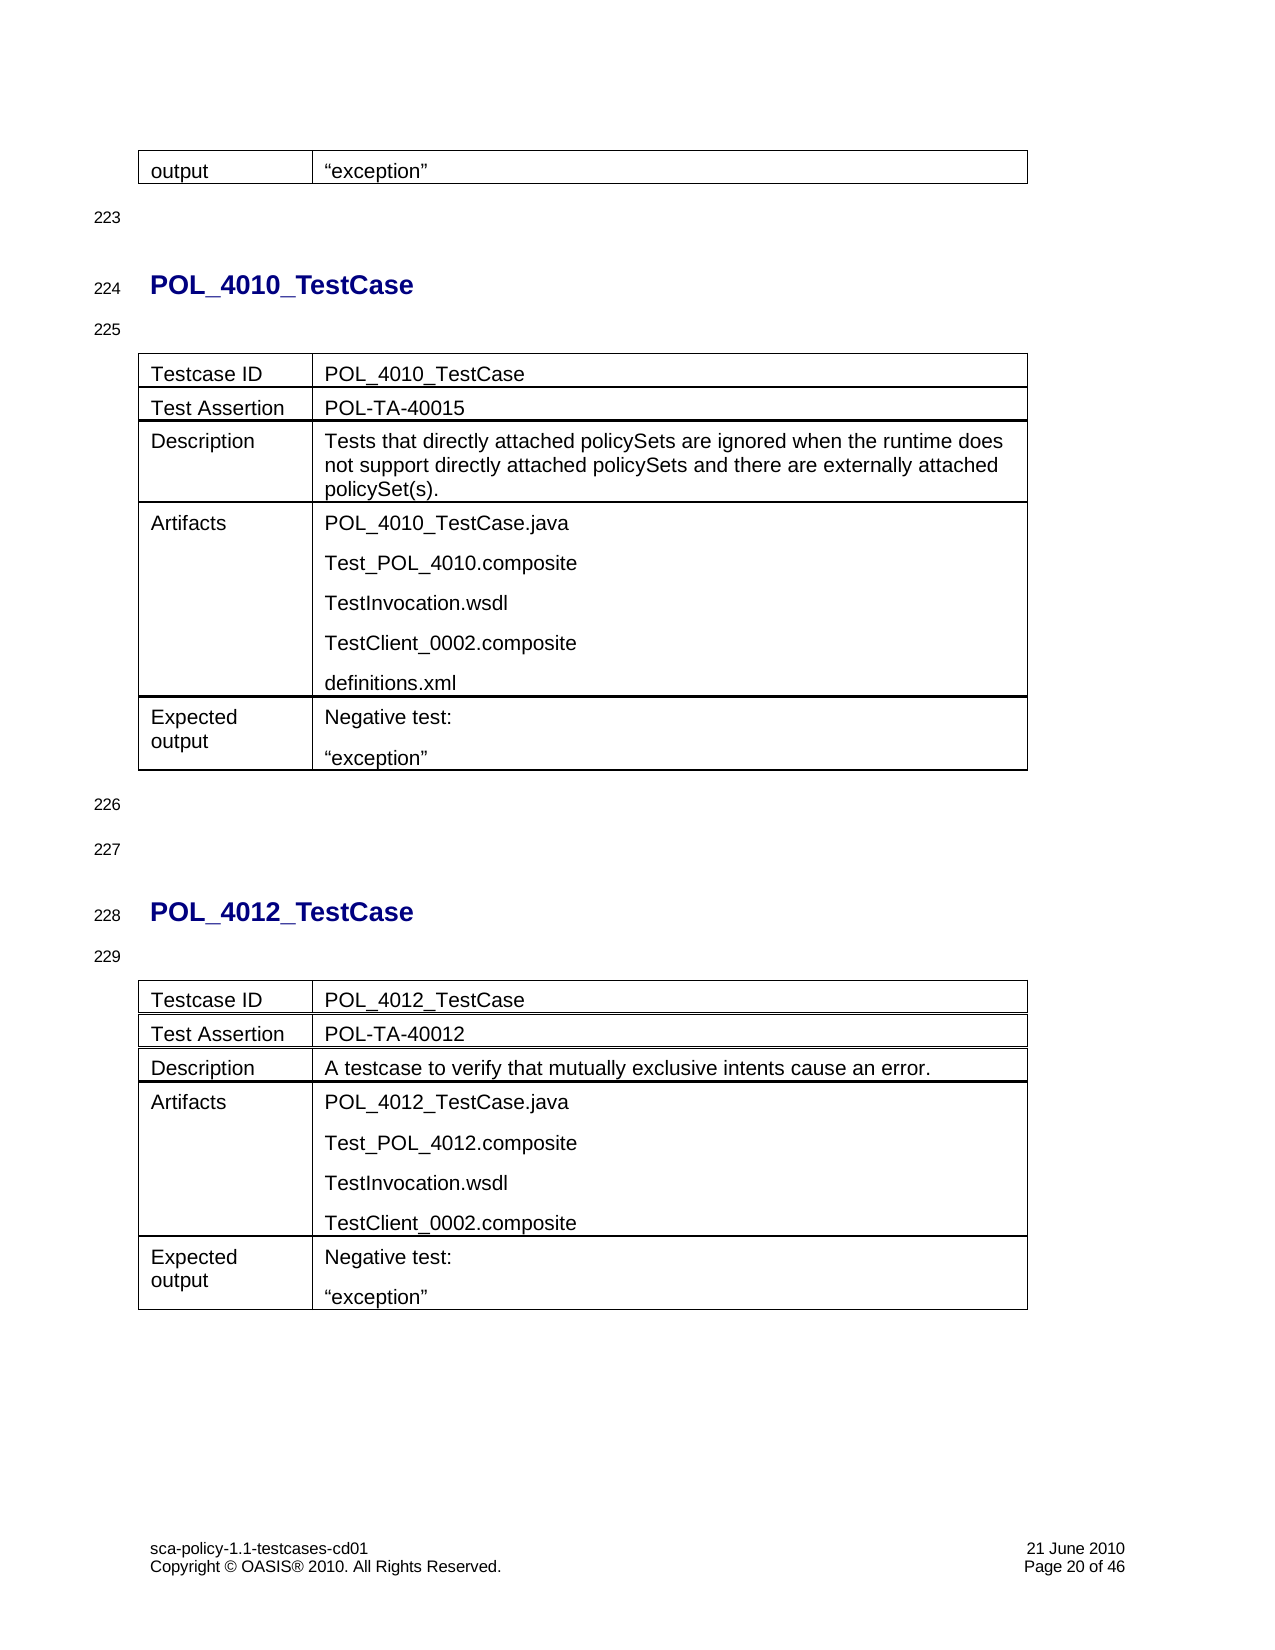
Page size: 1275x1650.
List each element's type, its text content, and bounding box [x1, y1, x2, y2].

table_header POL_4010_TestCase [313, 354, 1027, 386]
table_cell Test Assertion [139, 388, 312, 419]
table_cell Description [139, 1049, 312, 1080]
table_cell output [139, 151, 312, 183]
subtitle POL_4012_TestCase [150, 897, 1125, 927]
table_cell Negative test: “exception” [313, 698, 1027, 769]
table_header Testcase ID [139, 354, 312, 386]
table_cell A testcase to verify that mutually exclusive intents cause an error. [313, 1049, 1027, 1080]
subtitle POL_4010_TestCase [150, 270, 1125, 300]
table_cell Artifacts [139, 1083, 312, 1235]
table_cell Test Assertion [139, 1015, 312, 1046]
table_header Testcase ID [139, 981, 312, 1012]
table_cell Expected output [139, 1237, 312, 1309]
table_cell Description [139, 422, 312, 501]
table_cell POL_4010_TestCase.java Test_POL_4010.composite TestInvocation.wsdl TestClient_0002.composite definitions.xml [313, 503, 1027, 695]
table_cell Negative test: “exception” [313, 1237, 1027, 1309]
table_cell Artifacts [139, 503, 312, 695]
table_header POL_4012_TestCase [313, 981, 1027, 1012]
table_cell POL_4012_TestCase.java Test_POL_4012.composite TestInvocation.wsdl TestClient_0002.composite [313, 1083, 1027, 1235]
table_cell Expected output [139, 698, 312, 769]
table_cell “exception” [313, 151, 1027, 183]
table_cell Tests that directly attached policySets are ignored when the runtime does not support directly attached policySets and there are externally attached policySet(s). [313, 422, 1027, 501]
table_cell POL-TA-40012 [313, 1015, 1027, 1046]
table_cell POL-TA-40015 [313, 388, 1027, 419]
